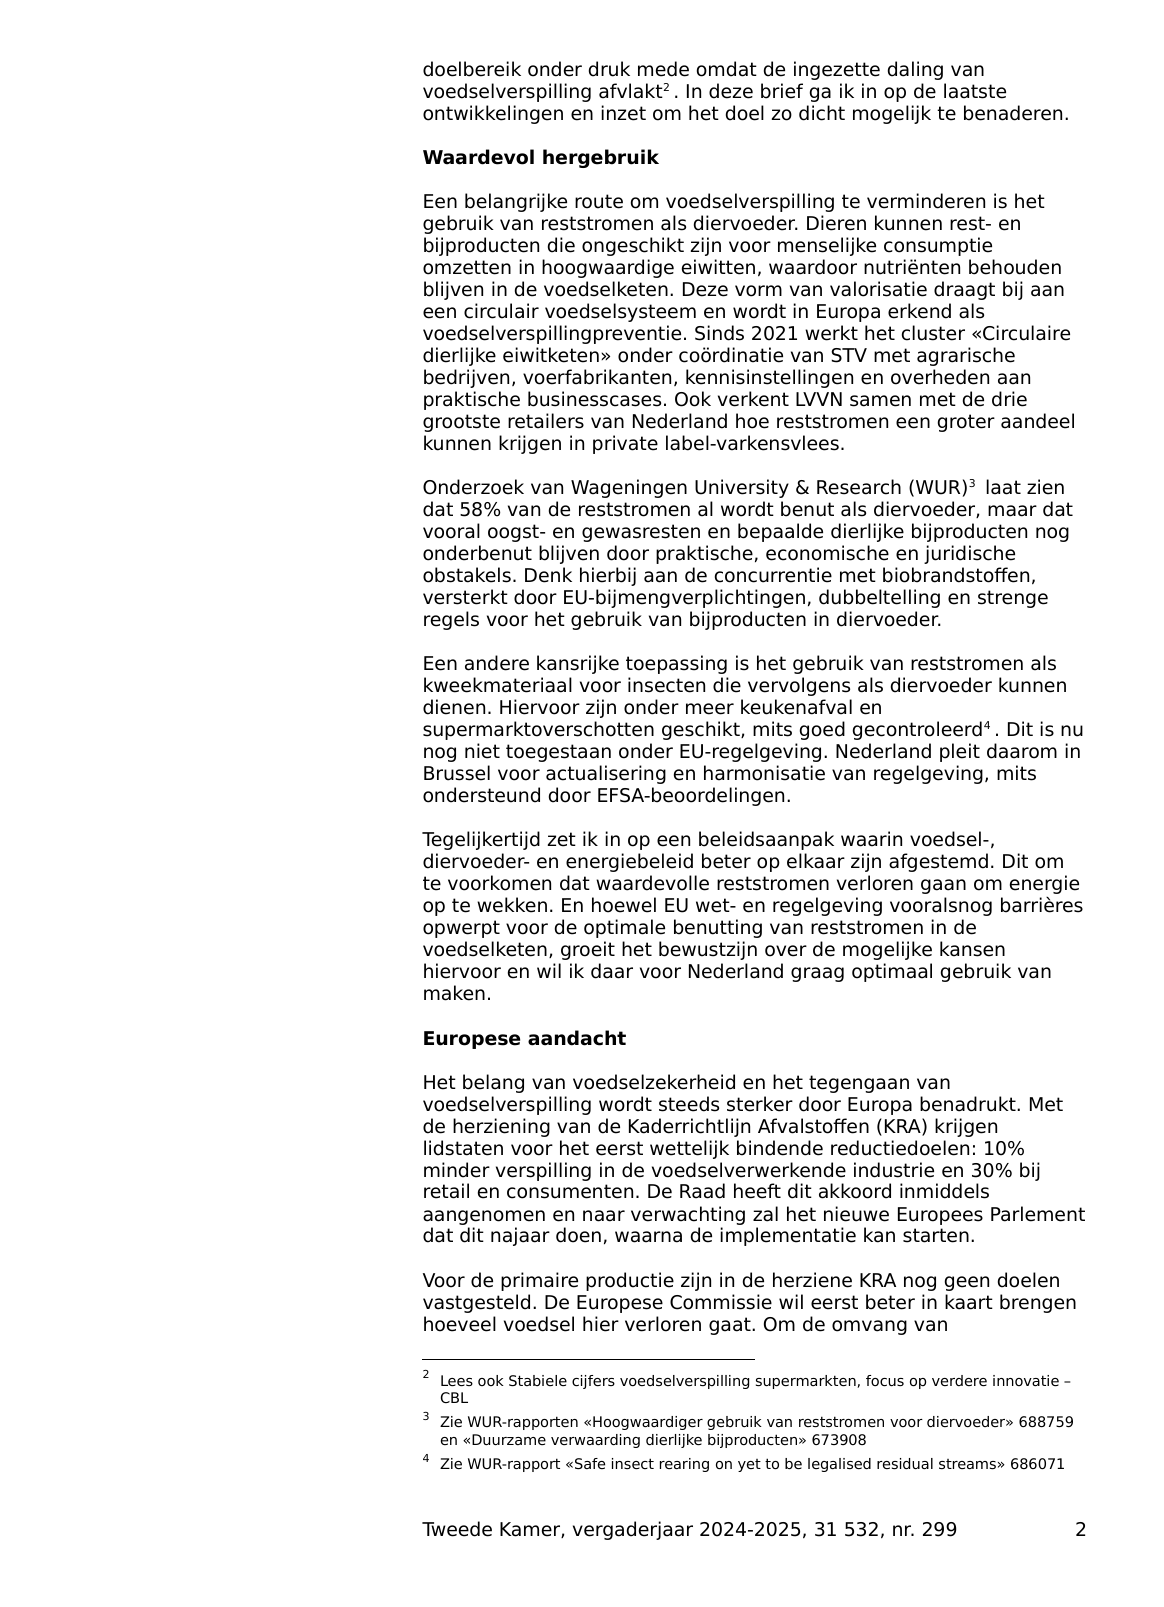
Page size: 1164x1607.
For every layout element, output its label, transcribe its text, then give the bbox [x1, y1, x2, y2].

text Tegelijkertijd zet ik in op een beleidsaanpak waarin voedsel-, diervoeder- en energiebeleid beter op elkaar zijn afgestemd. Dit om te voorkomen dat waardevolle reststromen verloren gaan om energie op te wekken. En hoewel EU wet- en regelgeving vooralsnog barrières opwerpt voor de optimale benutting van reststromen in de voedselketen, groeit het bewustzijn over de mogelijke kansen hiervoor en wil ik daar voor Nederland graag optimaal gebruik van maken. [422, 829, 1087, 1005]
text doelbereik onder druk mede omdat de ingezette daling van voedselverspilling afvlakt. In deze brief ga ik in op de laatste ontwikkelingen en inzet om het doel zo dicht mogelijk te benaderen. [422, 59, 1087, 125]
subtitle Waardevol hergebruik [422, 147, 1087, 169]
text Zie WUR-rapport «Safe insect rearing on yet to be legalised residual streams» 686071 [422, 1452, 1087, 1474]
text Lees ook Stabiele cijfers voedselverspilling supermarkten, focus op verdere innovatie – CBL [422, 1368, 1087, 1407]
text Een belangrijke route om voedselverspilling te verminderen is het gebruik van reststromen als diervoeder. Dieren kunnen rest- en bijproducten die ongeschikt zijn voor menselijke consumptie omzetten in hoogwaardige eiwitten, waardoor nutriënten behouden blijven in de voedselketen. Deze vorm van valorisatie draagt bij aan een circulair voedselsysteem en wordt in Europa erkend als voedselverspillingpreventie. Sinds 2021 werkt het cluster «Circulaire dierlijke eiwitketen» onder coördinatie van STV met agrarische bedrijven, voerfabrikanten, kennisinstellingen en overheden aan praktische businesscases. Ook verkent LVVN samen met de drie grootste retailers van Nederland hoe reststromen een groter aandeel kunnen krijgen in private label-varkensvlees. [422, 191, 1087, 455]
text Onderzoek van Wageningen University & Research (WUR) laat zien dat 58% van de reststromen al wordt benut als diervoeder, maar dat vooral oogst- en gewasresten en bepaalde dierlijke bijproducten nog onderbenut blijven door praktische, economische en juridische obstakels. Denk hierbij aan de concurrentie met biobrandstoffen, versterkt door EU-bijmengverplichtingen, dubbeltelling en strenge regels voor het gebruik van bijproducten in diervoeder. [422, 477, 1087, 631]
text Het belang van voedselzekerheid en het tegengaan van voedselverspilling wordt steeds sterker door Europa benadrukt. Met de herziening van de Kaderrichtlijn Afvalstoffen (KRA) krijgen lidstaten voor het eerst wettelijk bindende reductiedoelen: 10% minder verspilling in de voedselverwerkende industrie en 30% bij retail en consumenten. De Raad heeft dit akkoord inmiddels aangenomen en naar verwachting zal het nieuwe Europees Parlement dat dit najaar doen, waarna de implementatie kan starten. [422, 1072, 1087, 1247]
subtitle Europese aandacht [422, 1027, 1087, 1049]
text Zie WUR-rapporten «Hoogwaardiger gebruik van reststromen voor diervoeder» 688759 en «Duurzame verwaarding dierlijke bijproducten» 673908 [422, 1410, 1087, 1449]
text Een andere kansrijke toepassing is het gebruik van reststromen als kweekmateriaal voor insecten die vervolgens als diervoeder kunnen dienen. Hiervoor zijn onder meer keukenafval en supermarktoverschotten geschikt, mits goed gecontroleerd. Dit is nu nog niet toegestaan onder EU-regelgeving. Nederland pleit daarom in Brussel voor actualisering en harmonisatie van regelgeving, mits ondersteund door EFSA-beoordelingen. [422, 653, 1087, 807]
text Voor de primaire productie zijn in de herziene KRA nog geen doelen vastgesteld. De Europese Commissie wil eerst beter in kaart brengen hoeveel voedsel hier verloren gaat. Om de omvang van [422, 1269, 1087, 1336]
